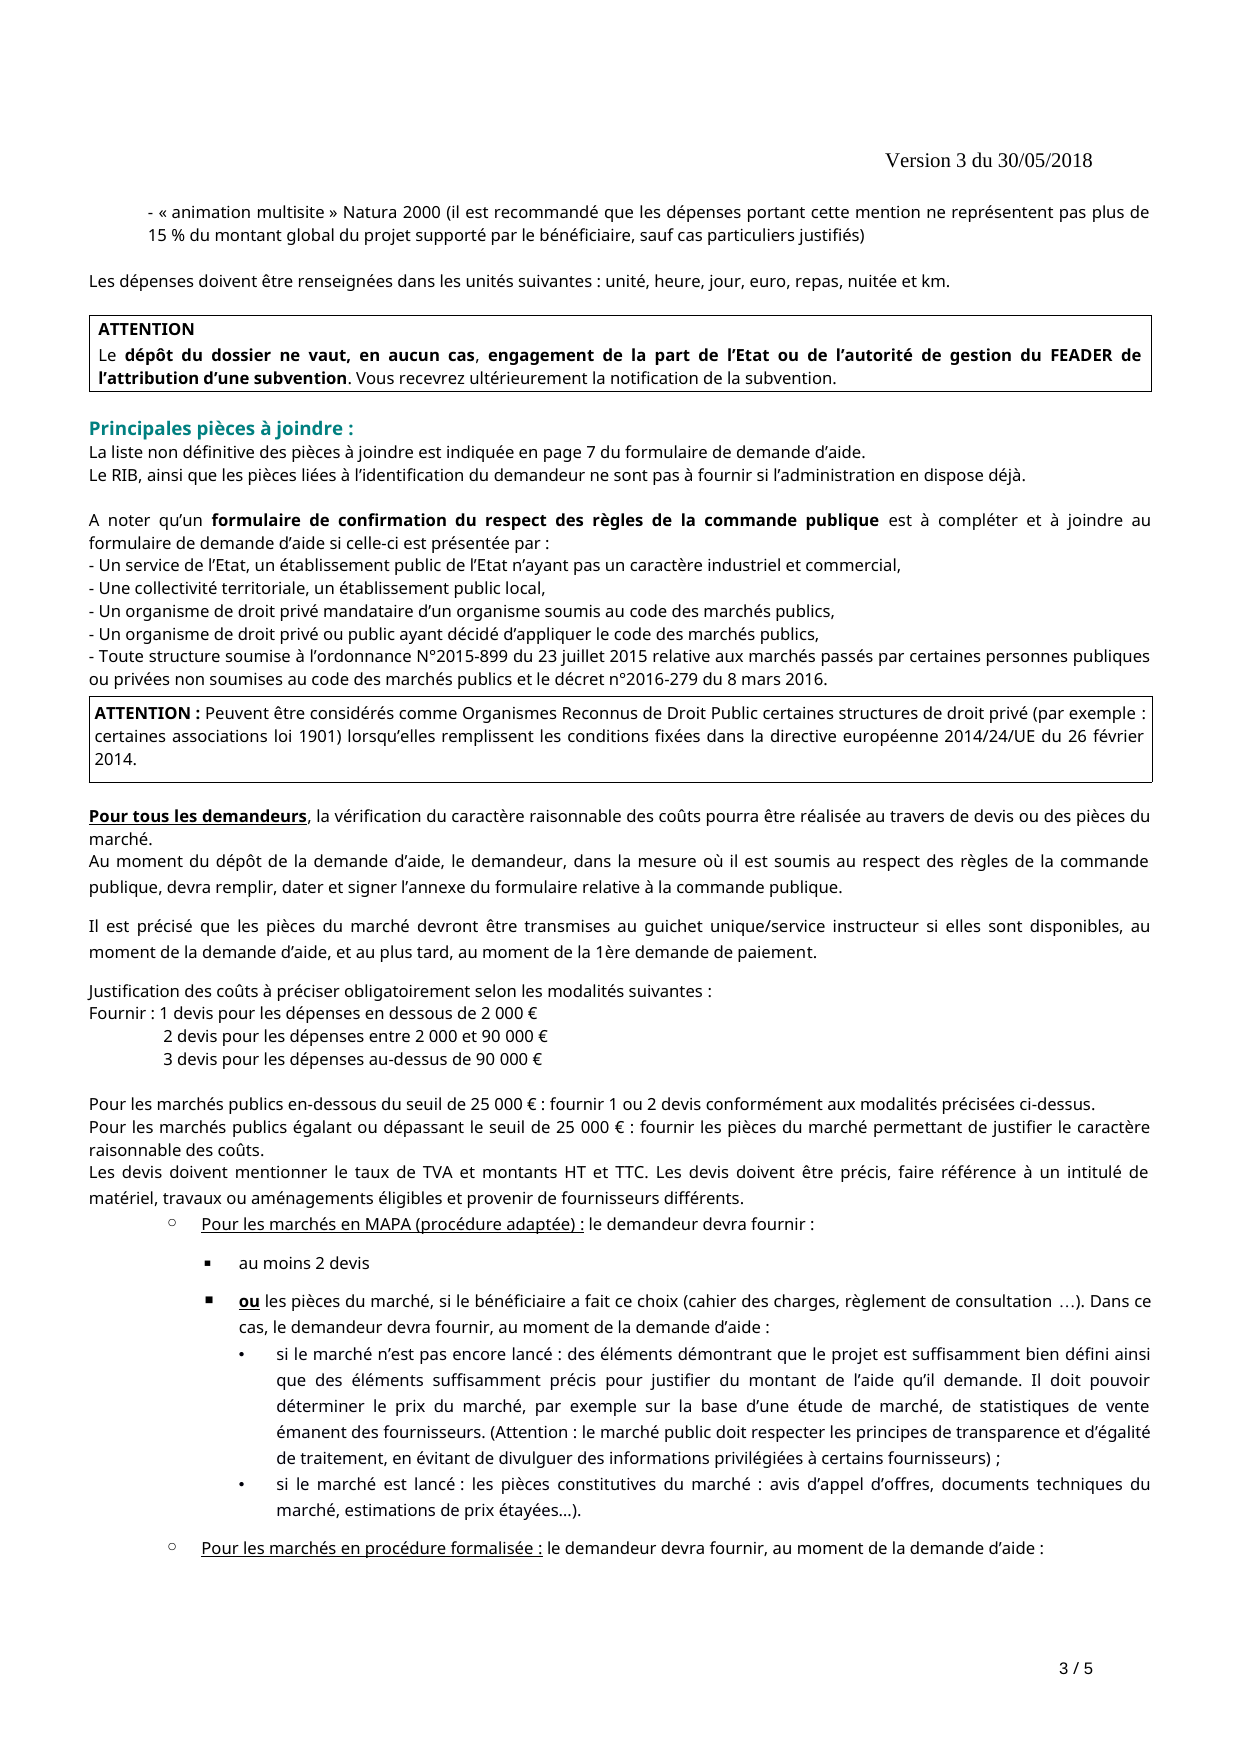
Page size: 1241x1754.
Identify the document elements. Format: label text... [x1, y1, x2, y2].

text Principales pièces à joindre : [89, 415, 1152, 440]
list au moins 2 devis [201, 1251, 1152, 1274]
text - Toute structure soumise à l’ordonnance N°2015-899 du 23 juillet 2015 relative aux marchés passés par certaines personnes publiques ou privées non soumises au code des marchés publics et le décret n°2016-279 du 8 mars 2016. [89, 645, 1152, 690]
list Pour les marchés en MAPA (procédure adaptée) : le demandeur devra fournir : [164, 1213, 1152, 1236]
table_header ATTENTION : Peuvent être considérés comme Organismes Reconnus de Droit Public certaines structures de droit privé (par exemple : certaines associations loi 1901) lorsqu’elles remplissent les conditions fixées dans la directive européenne 2014/24/UE du 26 février 2014. [90, 697, 1152, 782]
text Il est précisé que les pièces du marché devront être transmises au guichet unique/service instructeur si elles sont disponibles, au moment de la demande d’aide, et au plus tard, au moment de la 1ère demande de paiement. [89, 914, 1152, 963]
text Fournir : 1 devis pour les dépenses en dessous de 2 000 € [89, 1002, 1152, 1024]
text - « animation multisite » Natura 2000 (il est recommandé que les dépenses portant cette mention ne représentent pas plus de 15 % du montant global du projet supporté par le bénéficiaire, sauf cas particuliers justifiés) [148, 201, 1152, 247]
list si le marché est lancé : les pièces constitutives du marché : avis d’appel d’offres, documents techniques du marché, estimations de prix étayées…). [239, 1472, 1152, 1521]
text A noter qu’un formulaire de confirmation du respect des règles de la commande publique est à compléter et à joindre au formulaire de demande d’aide si celle-ci est présentée par : [89, 508, 1152, 554]
text Pour tous les demandeurs, la vérification du caractère raisonnable des coûts pourra être réalisée au travers de devis ou des pièces du marché. [89, 804, 1152, 850]
text - Un service de l’Etat, un établissement public de l’Etat n’ayant pas un caractère industriel et commercial, [89, 554, 1152, 577]
list ou les pièces du marché, si le bénéficiaire a fait ce choix (cahier des charges, règlement de consultation …). Dans ce cas, le demandeur devra fournir, au moment de la demande d’aide : [201, 1290, 1152, 1339]
text Pour les marchés publics égalant ou dépassant le seuil de 25 000 € : fournir les pièces du marché permettant de justifier le caractère raisonnable des coûts. [89, 1115, 1152, 1161]
text La liste non définitive des pièces à joindre est indiquée en page 7 du formulaire de demande d’aide. [89, 440, 1152, 463]
text 3 devis pour les dépenses au-dessus de 90 000 € [89, 1047, 1152, 1070]
text - Un organisme de droit privé mandataire d’un organisme soumis au code des marchés publics, [89, 599, 1152, 622]
text Pour les marchés publics en-dessous du seuil de 25 000 € : fournir 1 ou 2 devis conformément aux modalités précisées ci-dessus. [89, 1093, 1152, 1115]
list si le marché n’est pas encore lancé : des éléments démontrant que le projet est suffisamment bien défini ainsi que des éléments suffisamment précis pour justifier du montant de l’aide qu’il demande. Il doit pouvoir déterminer le prix du marché, par exemple sur la base d’une étude de marché, de statistiques de vente émanent des fournisseurs. (Attention : le marché public doit respecter les principes de transparence et d’égalité de traitement, en évitant de divulguer des informations privilégiées à certains fournisseurs) ; [239, 1342, 1152, 1469]
text - Une collectivité territoriale, un établissement public local, [89, 577, 1152, 599]
text ATTENTION [90, 316, 1151, 341]
text 2 devis pour les dépenses entre 2 000 et 90 000 € [89, 1024, 1152, 1047]
list Pour les marchés en procédure formalisée : le demandeur devra fournir, au moment de la demande d’aide : [164, 1537, 1152, 1559]
text - Un organisme de droit privé ou public ayant décidé d’appliquer le code des marchés publics, [89, 622, 1152, 645]
text Au moment du dépôt de la demande d’aide, le demandeur, dans la mesure où il est soumis au respect des règles de la commande publique, devra remplir, dater et signer l’annexe du formulaire relative à la commande publique. [89, 850, 1152, 899]
text Les devis doivent mentionner le taux de TVA et montants HT et TTC. Les devis doivent être précis, faire référence à un intitulé de matériel, travaux ou aménagements éligibles et provenir de fournisseurs différents. [89, 1161, 1152, 1209]
text Les dépenses doivent être renseignées dans les unités suivantes : unité, heure, jour, euro, repas, nuitée et km. [89, 269, 1152, 292]
text Le dépôt du dossier ne vaut, en aucun cas, engagement de la part de l’Etat ou de l’autorité de gestion du FEADER de l’attribution d’une subvention. Vous recevrez ultérieurement la notification de la subvention. [90, 341, 1151, 391]
text Le RIB, ainsi que les pièces liées à l’identification du demandeur ne sont pas à fournir si l’administration en dispose déjà. [89, 463, 1152, 486]
text Justification des coûts à préciser obligatoirement selon les modalités suivantes : [89, 979, 1152, 1002]
